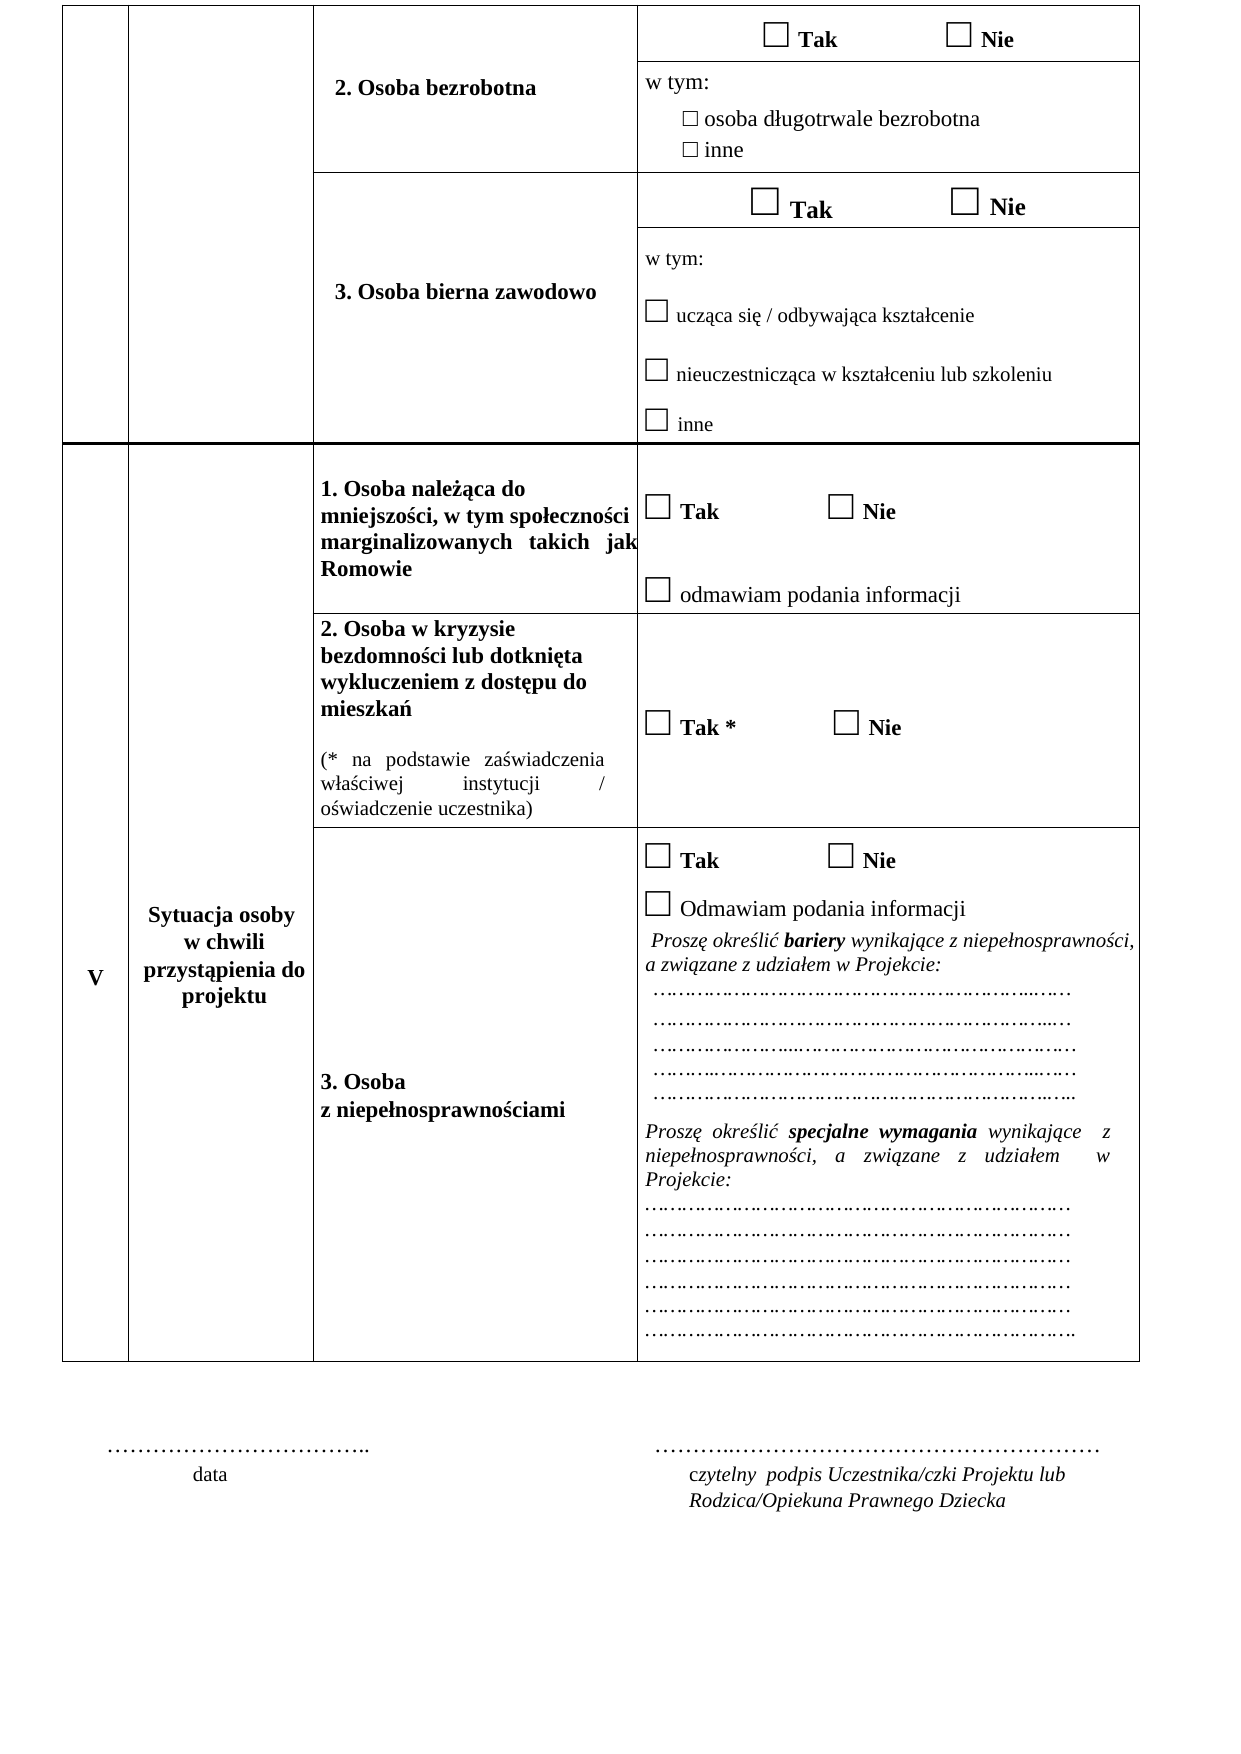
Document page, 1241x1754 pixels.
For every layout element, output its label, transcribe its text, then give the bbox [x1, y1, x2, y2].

table_header □ Tak □ Nie [638, 6, 1139, 61]
table_cell □ Tak □ Nie [638, 173, 1139, 227]
table_cell 3. Osoba z niepełnosprawnościami [314, 828, 637, 1361]
table_header [63, 6, 128, 172]
table_cell [63, 227, 128, 442]
table_cell w tym: □ osoba długotrwale bezrobotna □ inne [638, 62, 1139, 172]
table_cell [63, 172, 128, 227]
table_cell w tym: □ ucząca się / odbywająca kształcenie □ nieuczestnicząca w kształceniu lub szkoleniu □ inne [638, 228, 1139, 442]
table_cell 3. Osoba bierna zawodowo [314, 173, 637, 442]
table_cell [129, 227, 313, 442]
table_cell 2. Osoba w kryzysie bezdomności lub dotknięta wykluczeniem z dostępu do mieszkań (* na podstawie zaświadczenia właściwej instytucji / oświadczenie uczestnika) [314, 614, 637, 827]
table_cell [129, 172, 313, 227]
table_cell □ Tak □ Nie □ odmawiam podania informacji [638, 445, 1139, 612]
table_cell V [63, 445, 128, 1361]
table_header [129, 6, 313, 172]
table_header 2. Osoba bezrobotna [314, 6, 637, 172]
table_cell □ Tak □ Nie □ Odmawiam podania informacji Proszę określić bariery wynikające z niepełnosprawności, a związane z udziałem w Projekcie: ……………………………………………………..…… ………………………………………………………..… …………………...……………………………………… ……….……………………………………………..…… ……………………………………………………….….. Proszę określić specjalne wymagania wynikające z niepełnosprawności, a związane z udziałem w Projekcie: …………………………………………………………… …………………………………………………………… …………………………………………………………… …………………………………………………………… …………………………………………………………… ……………………………………………………………. [638, 828, 1139, 1361]
text …………………………….. ………..………………………………………… data czytelny podpis Uczestnika/czki Projektu lub Rodzica/Opiekuna Prawnego Dziecka [106, 1431, 1137, 1512]
table_cell 1. Osoba należąca do mniejszości, w tym społeczności marginalizowanych takich jak Romowie [314, 445, 637, 612]
table_cell □ Tak * □ Nie [638, 614, 1139, 827]
table_cell Sytuacja osoby w chwili przystąpienia do projektu [129, 445, 313, 1361]
